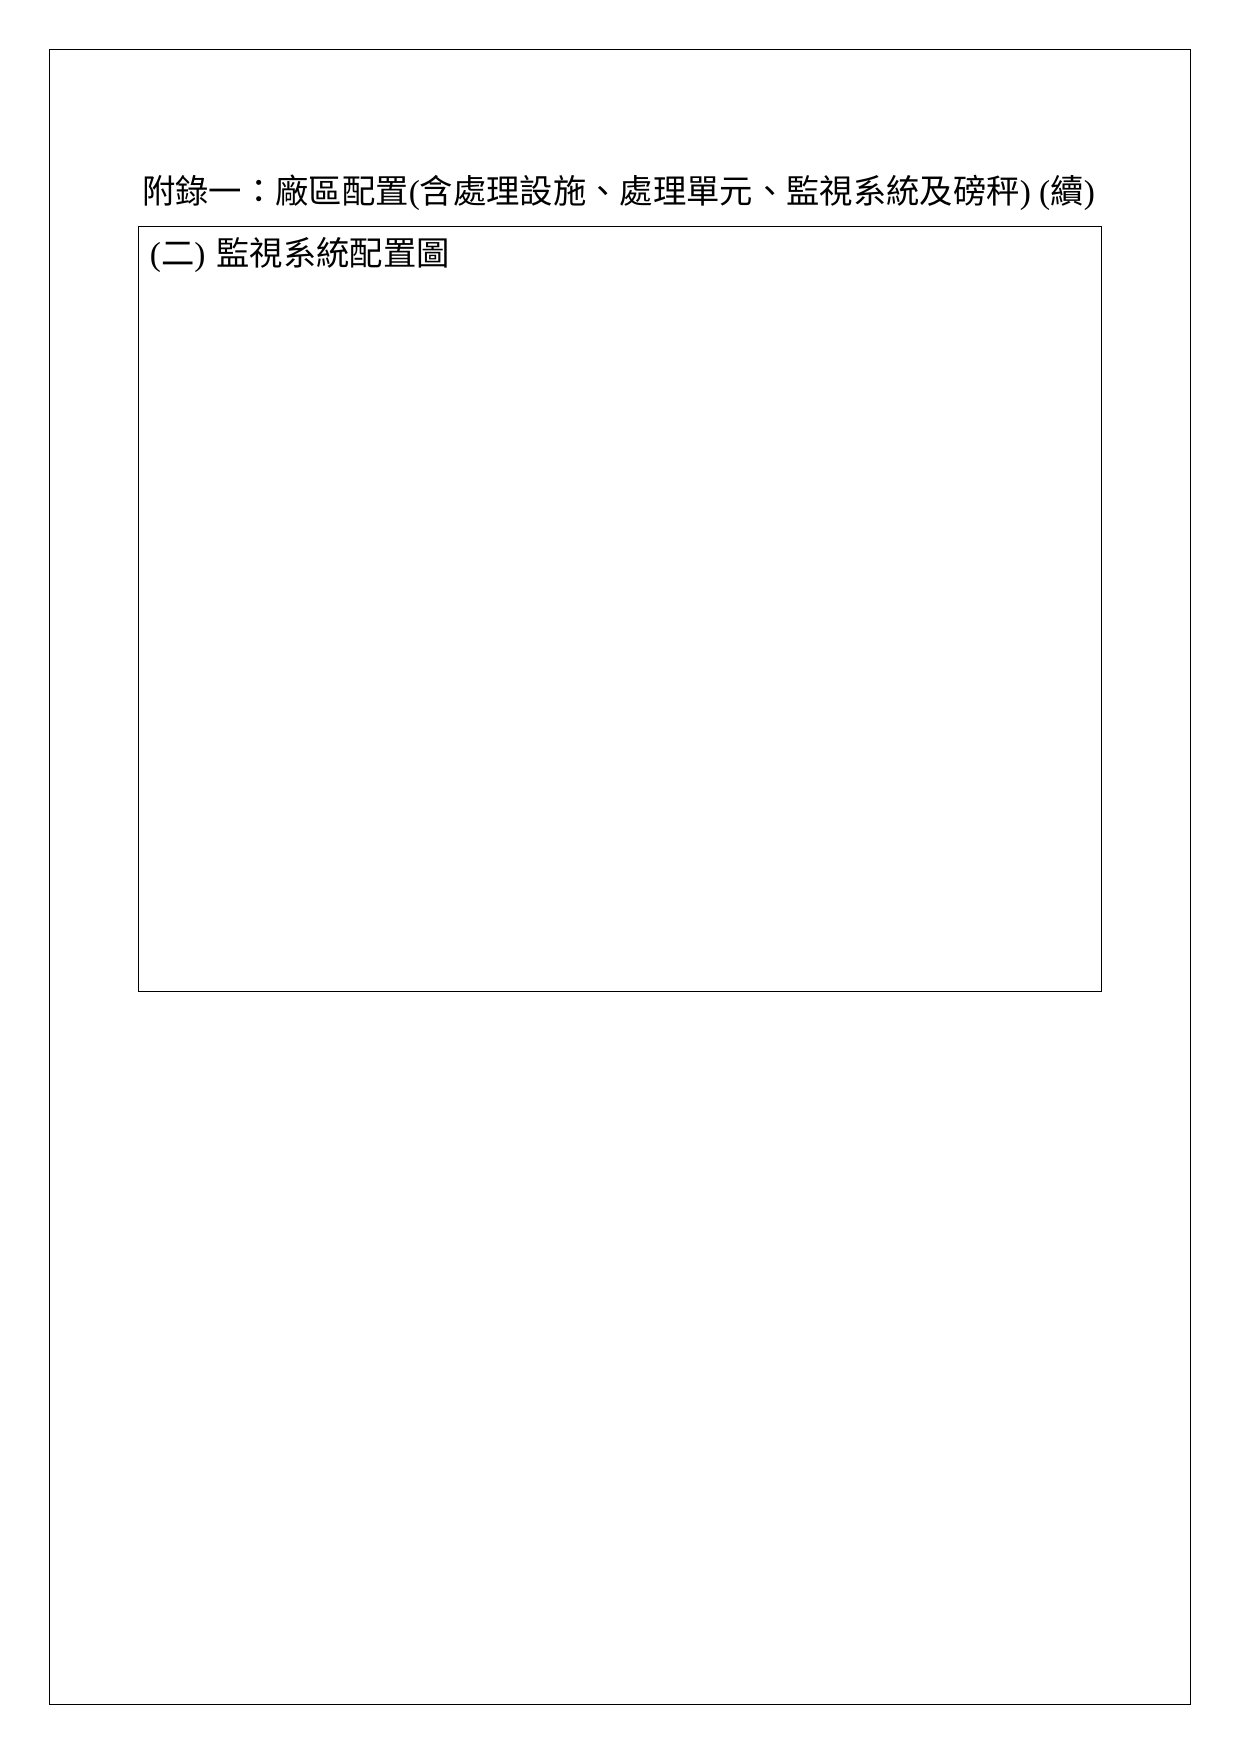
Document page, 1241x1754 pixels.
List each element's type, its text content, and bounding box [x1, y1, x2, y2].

text 附錄一：廠區配置(含處理設施、處理單元、監視系統及磅秤) (續) [142, 165, 1098, 213]
table_header (二) 監視系統配置圖 [139, 227, 1101, 991]
